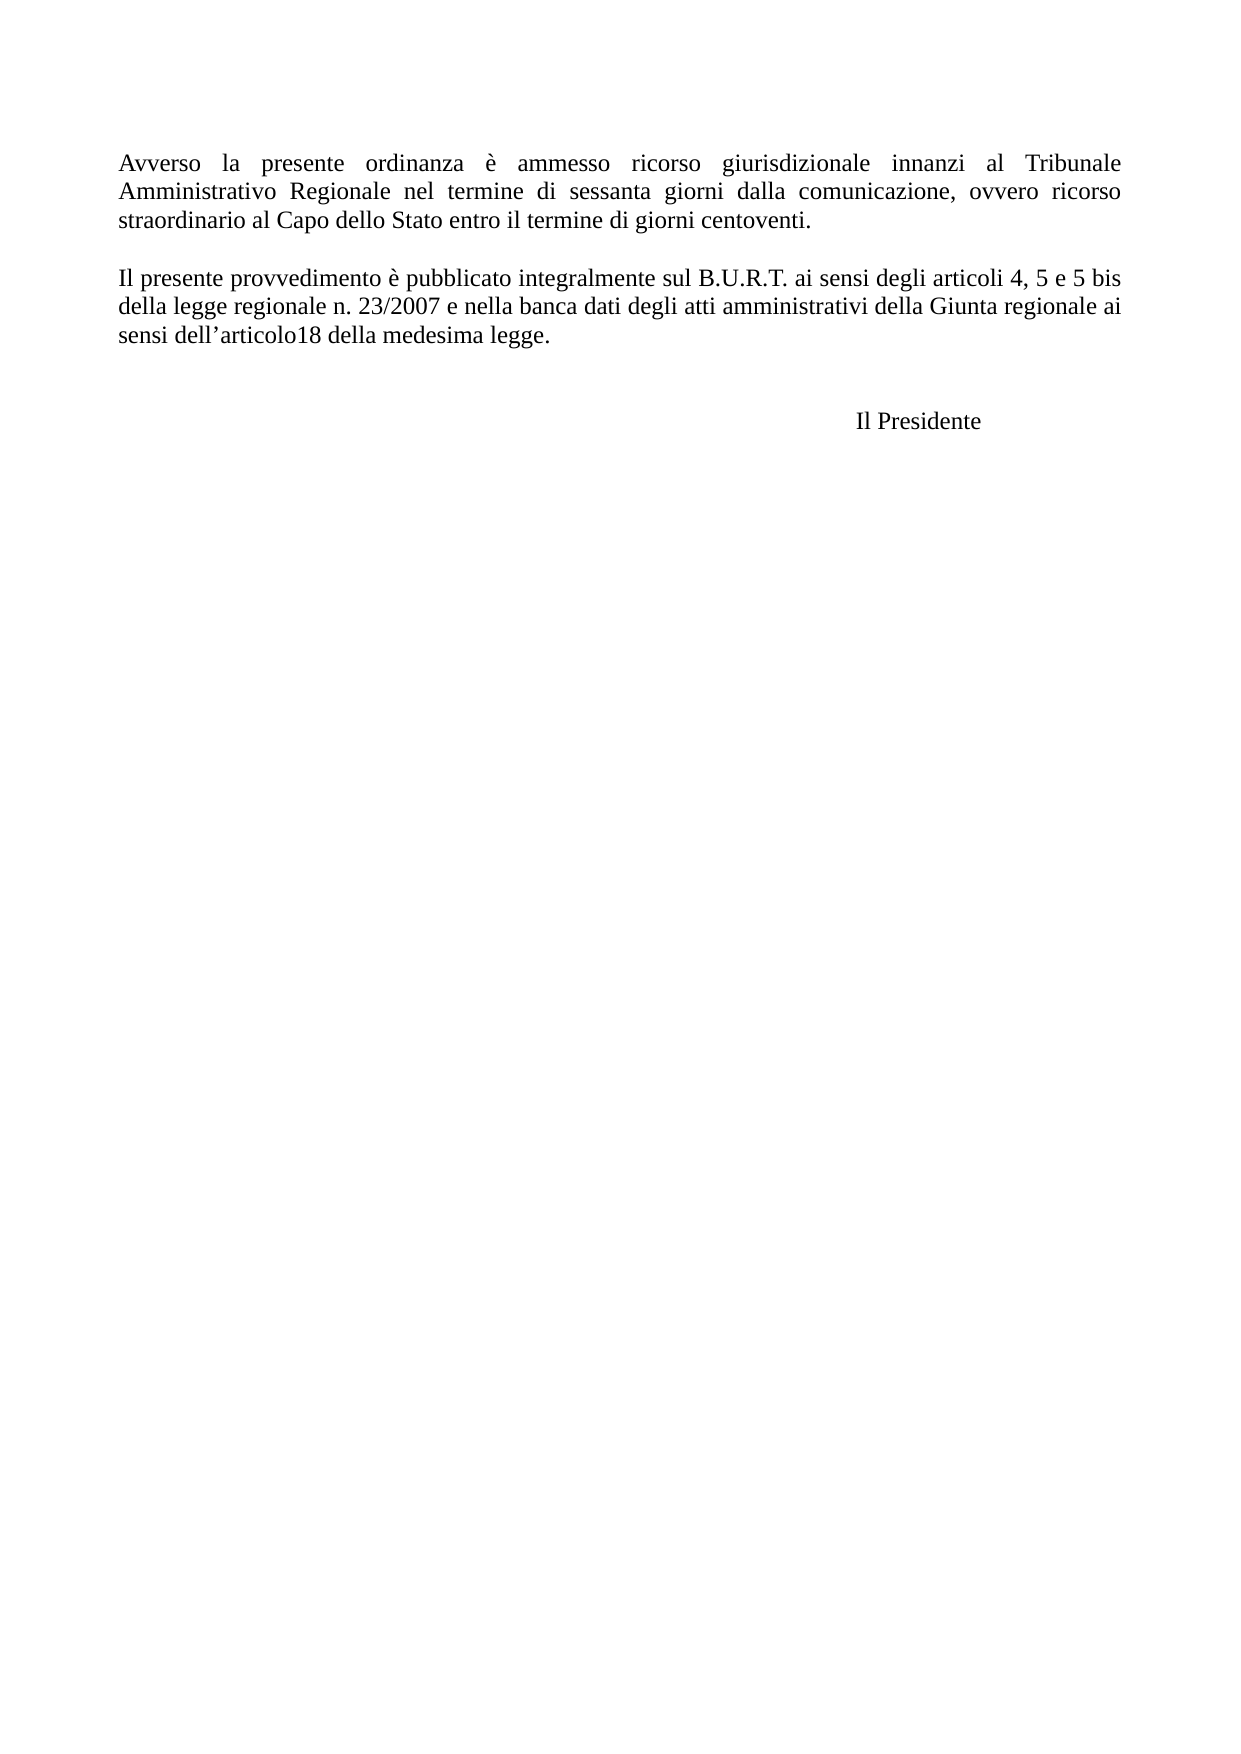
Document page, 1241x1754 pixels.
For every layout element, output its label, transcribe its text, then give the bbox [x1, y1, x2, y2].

text Avverso la presente ordinanza è ammesso ricorso giurisdizionale innanzi al Tribunale Amministrativo Regionale nel termine di sessanta giorni dalla comunicazione, ovvero ricorso straordinario al Capo dello Stato entro il termine di giorni centoventi. [118, 148, 1122, 234]
text Il presente provvedimento è pubblicato integralmente sul B.U.R.T. ai sensi degli articoli 4, 5 e 5 bis della legge regionale n. 23/2007 e nella banca dati degli atti amministrativi della Giunta regionale ai sensi dell’articolo18 della medesima legge. [118, 263, 1122, 349]
text Il Presidente [782, 406, 1122, 435]
